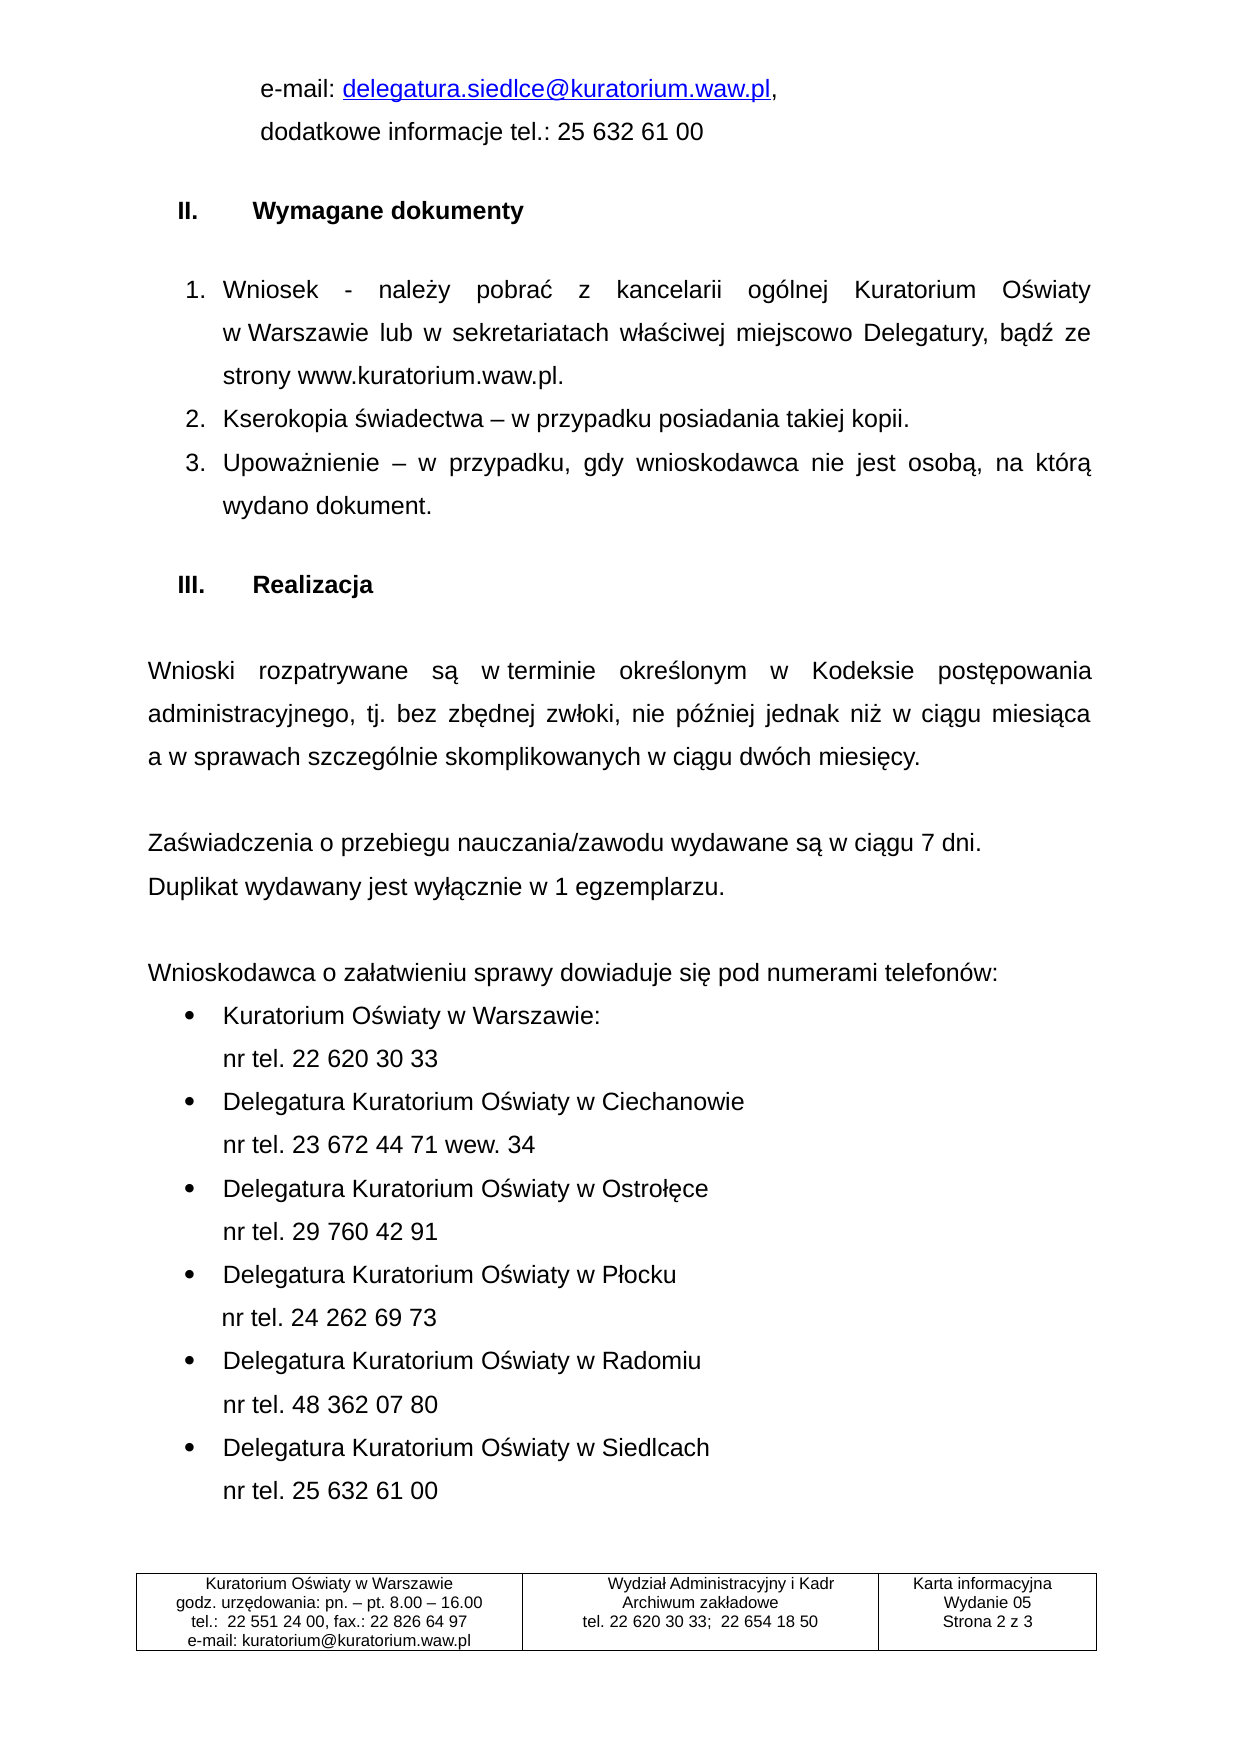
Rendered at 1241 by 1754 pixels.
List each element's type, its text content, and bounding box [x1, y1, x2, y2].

text e-mail: delegatura.siedlce@kuratorium.waw.pl, [260, 74, 1092, 102]
text nr tel. 22 620 30 33 [223, 1044, 1092, 1073]
text Wnioski rozpatrywane są w terminie określonym w Kodeksie postępowania administracyjnego, tj. bez zbędnej zwłoki, nie później jednak niż w ciągu miesiąca a w sprawach szczególnie skomplikowanych w ciągu dwóch miesięcy. [148, 656, 1092, 771]
list Delegatura Kuratorium Oświaty w Płocku [185, 1260, 1092, 1289]
list Kuratorium Oświaty w Warszawie: [185, 1001, 1092, 1030]
list Delegatura Kuratorium Oświaty w Siedlcach [185, 1433, 1092, 1462]
text nr tel. 29 760 42 91 [223, 1217, 1092, 1246]
list Delegatura Kuratorium Oświaty w Ciechanowie [185, 1087, 1092, 1116]
text nr tel. 25 632 61 00 [223, 1476, 1092, 1505]
text Wnioskodawca o załatwieniu sprawy dowiaduje się pod numerami telefonów: [148, 958, 1092, 987]
text nr tel. 48 362 07 80 [223, 1389, 1092, 1418]
list Wniosek - należy pobrać z kancelarii ogólnej Kuratorium Oświaty w Warszawie lub w sekretariatach właściwej miejscowo Delegatury, bądź ze strony www.kuratorium.waw.pl. [185, 275, 1092, 390]
list Delegatura Kuratorium Oświaty w Radomiu [185, 1346, 1092, 1375]
text nr tel. 23 672 44 71 wew. 34 [223, 1131, 1092, 1159]
text Zaświadczenia o przebiegu nauczania/zawodu wydawane są w ciągu 7 dni. [148, 828, 1092, 857]
text nr tel. 24 262 69 73 [185, 1303, 1092, 1332]
text Duplikat wydawany jest wyłącznie w 1 egzemplarzu. [148, 872, 1092, 900]
text dodatkowe informacje tel.: 25 632 61 00 [260, 117, 1092, 146]
list Kserokopia świadectwa – w przypadku posiadania takiej kopii. [185, 404, 1092, 433]
list Delegatura Kuratorium Oświaty w Ostrołęce [185, 1174, 1092, 1202]
list Upoważnienie – w przypadku, gdy wnioskodawca nie jest osobą, na którą wydano dokument. [185, 447, 1092, 519]
list Wymagane dokumenty [177, 196, 1092, 225]
list Realizacja [177, 570, 1092, 598]
